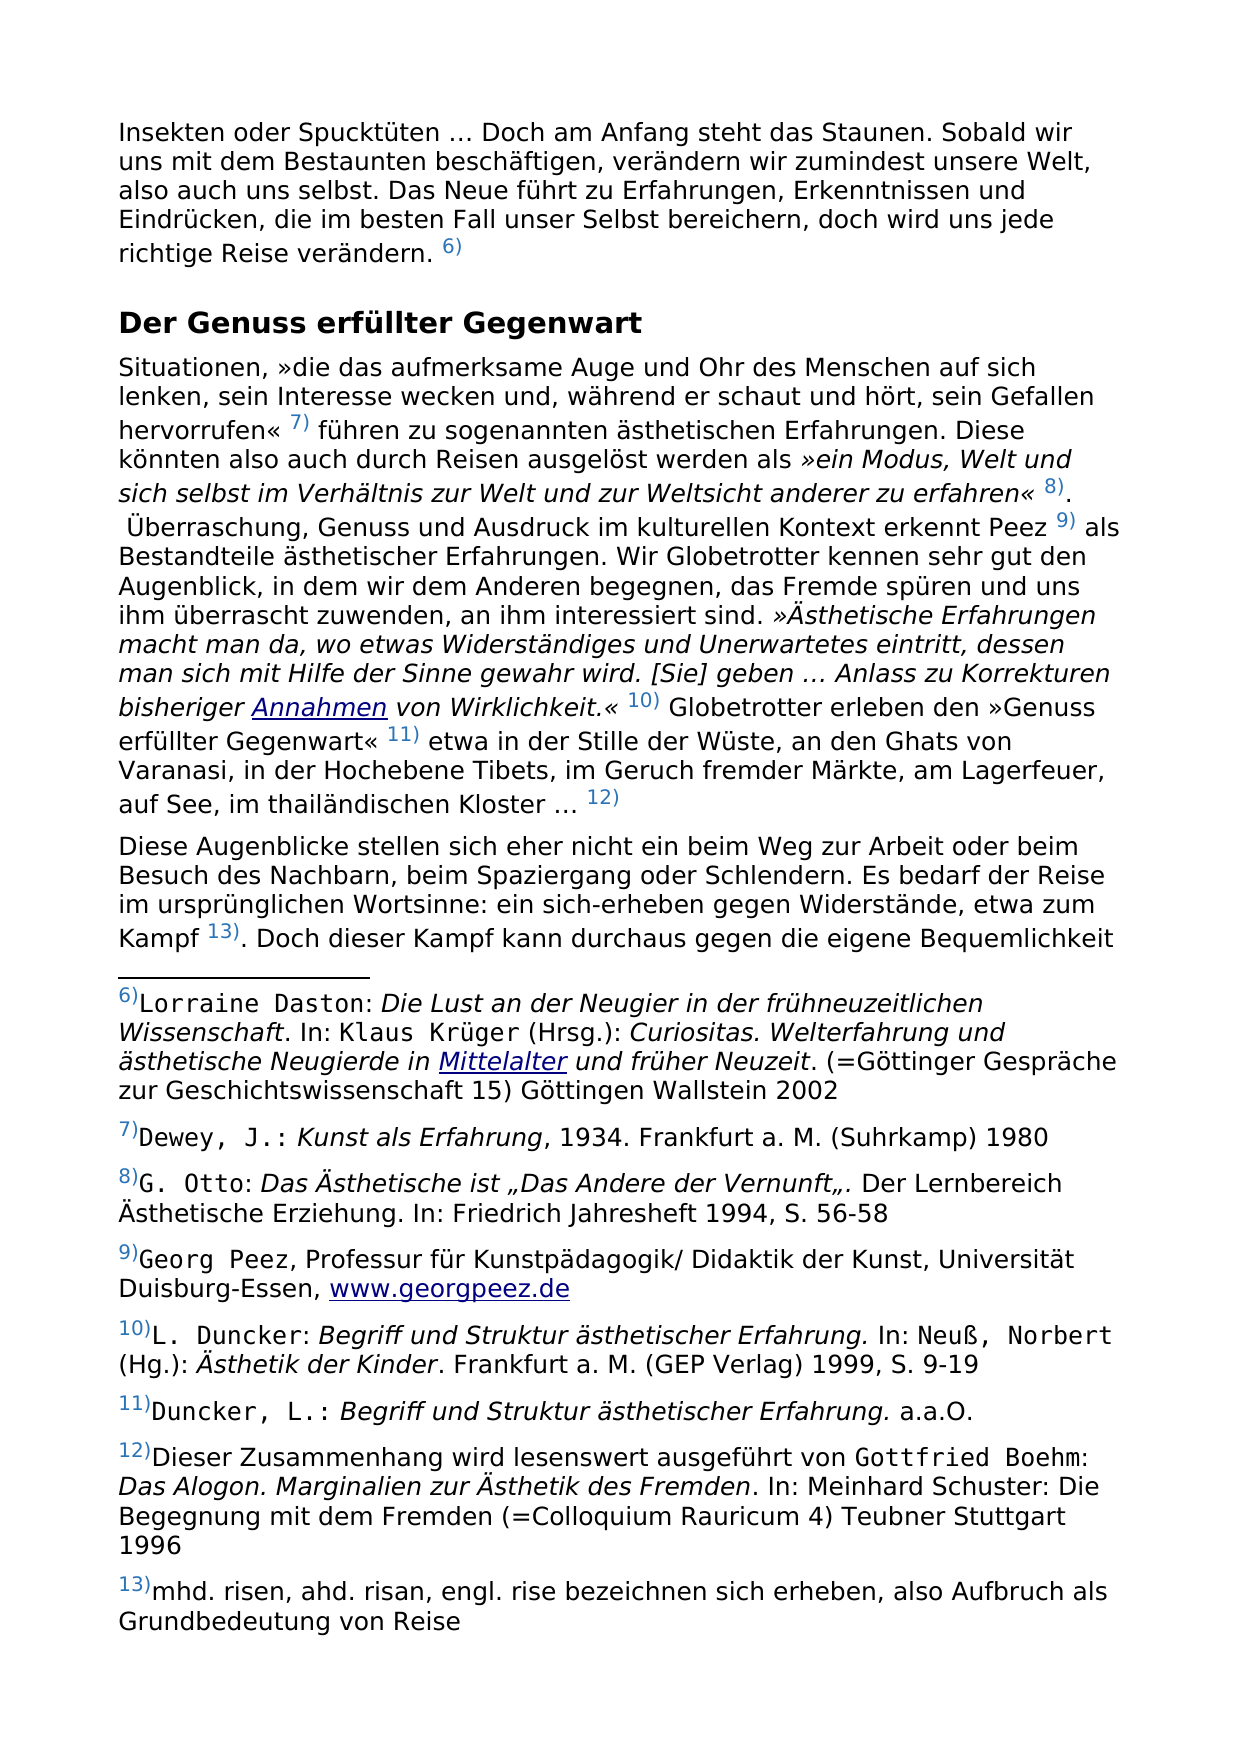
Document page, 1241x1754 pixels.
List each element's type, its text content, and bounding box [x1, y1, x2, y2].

text Lorraine Daston: Die Lust an der Neugier in der frühneuzeitlichen Wissenschaft. In: Klaus Krüger (Hrsg.): Curiositas. Welterfahrung und ästhetische Neugierde in Mittelalter und früher Neuzeit. (=Göttinger Gespräche zur Geschichtswissenschaft 15) Göttingen Wallstein 2002 [118, 984, 1122, 1106]
text Insekten oder Spucktüten … Doch am Anfang steht das Staunen. Sobald wir uns mit dem Bestaunten beschäftigen, verändern wir zumindest unsere Welt, also auch uns selbst. Das Neue führt zu Erfahrungen, Erkenntnissen und Eindrücken, die im besten Fall unser Selbst bereichern, doch wird uns jede richtige Reise verändern. [118, 118, 1122, 269]
subtitle Der Genuss erfüllter Gegenwart [118, 306, 1122, 340]
text Georg Peez, Professur für Kunstpädagogik/ Didaktik der Kunst, Universität Duisburg-Essen, www.georgpeez.de [118, 1241, 1122, 1304]
text Diese Augenblicke stellen sich eher nicht ein beim Weg zur Arbeit oder beim Besuch des Nachbarn, beim Spaziergang oder Schlendern. Es bedarf der Reise im ursprünglichen Wortsinne: ein sich-erheben gegen Widerstände, etwa zum Kampf . Doch dieser Kampf kann durchaus gegen die eigene Bequemlichkeit [118, 832, 1122, 954]
text mhd. risen, ahd. risan, engl. rise bezeichnen sich erheben, also Aufbruch als Grundbedeutung von Reise [118, 1573, 1122, 1636]
text G. Otto: Das Ästhetische ist „Das Andere der Vernunft„. Der Lernbereich Ästhetische Erziehung. In: Friedrich Jahresheft 1994, S. 56-58 [118, 1165, 1122, 1228]
text Duncker, L.: Begriff und Struktur ästhetischer Erfahrung. a.a.O. [118, 1392, 1122, 1426]
text Situationen, »die das aufmerksame Auge und Ohr des Menschen auf sich lenken, sein Interesse wecken und, während er schaut und hört, sein Gefallen hervorrufen« führen zu sogenannten ästhetischen Erfahrungen. Diese könnten also auch durch Reisen ausgelöst werden als »ein Modus, Welt und sich selbst im Verhältnis zur Welt und zur Weltsicht anderer zu erfahren« . Überraschung, Genuss und Ausdruck im kulturellen Kontext erkennt Peez als Bestandteile ästhetischer Erfahrungen. Wir Globetrotter kennen sehr gut den Augenblick, in dem wir dem Anderen begegnen, das Fremde spüren und uns ihm überrascht zuwenden, an ihm interessiert sind. »Ästhetische Erfahrungen macht man da, wo etwas Widerständiges und Unerwartetes eintritt, dessen man sich mit Hilfe der Sinne gewahr wird. [Sie] geben … Anlass zu Korrekturen bisheriger Annahmen von Wirklichkeit.« Globetrotter erleben den »Genuss erfüllter Gegenwart« etwa in der Stille der Wüste, an den Ghats von Varanasi, in der Hochebene Tibets, im Geruch fremder Märkte, am Lagerfeuer, auf See, im thailändischen Kloster … [118, 353, 1122, 820]
text Dewey, J.: Kunst als Erfahrung, 1934. Frankfurt a. M. (Suhrkamp) 1980 [118, 1118, 1122, 1152]
text Dieser Zusammenhang wird lesenswert ausgeführt von Gottfried Boehm: Das Alogon. Marginalien zur Ästhetik des Fremden. In: Meinhard Schuster: Die Begegnung mit dem Fremden (=Colloquium Rauricum 4) Teubner Stuttgart 1996 [118, 1438, 1122, 1560]
text L. Duncker: Begriff und Struktur ästhetischer Erfahrung. In: Neuß, Norbert (Hg.): Ästhetik der Kinder. Frankfurt a. M. (GEP Verlag) 1999, S. 9-19 [118, 1316, 1122, 1379]
